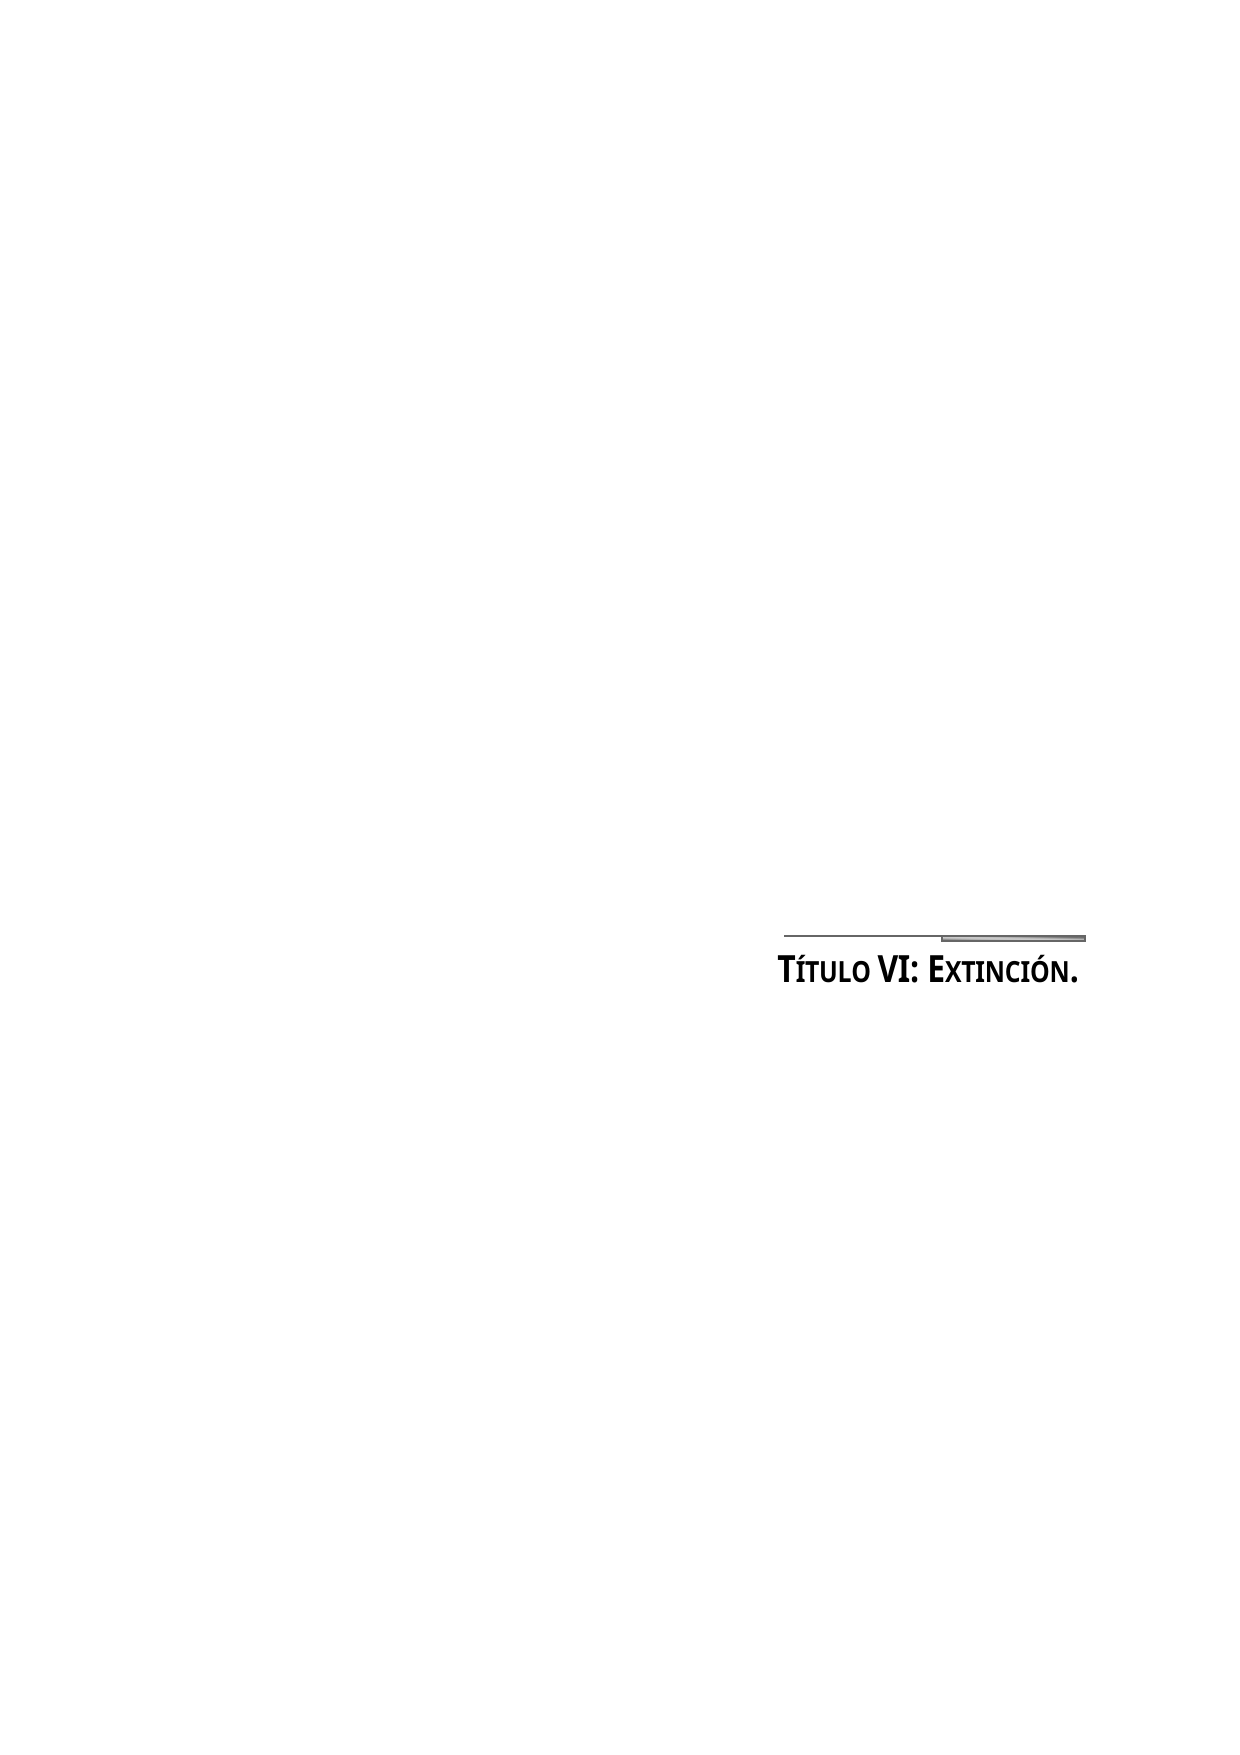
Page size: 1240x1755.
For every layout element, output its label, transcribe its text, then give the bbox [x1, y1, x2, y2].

text TÍTULO VI: EXTINCIÓN. [777, 886, 1148, 993]
